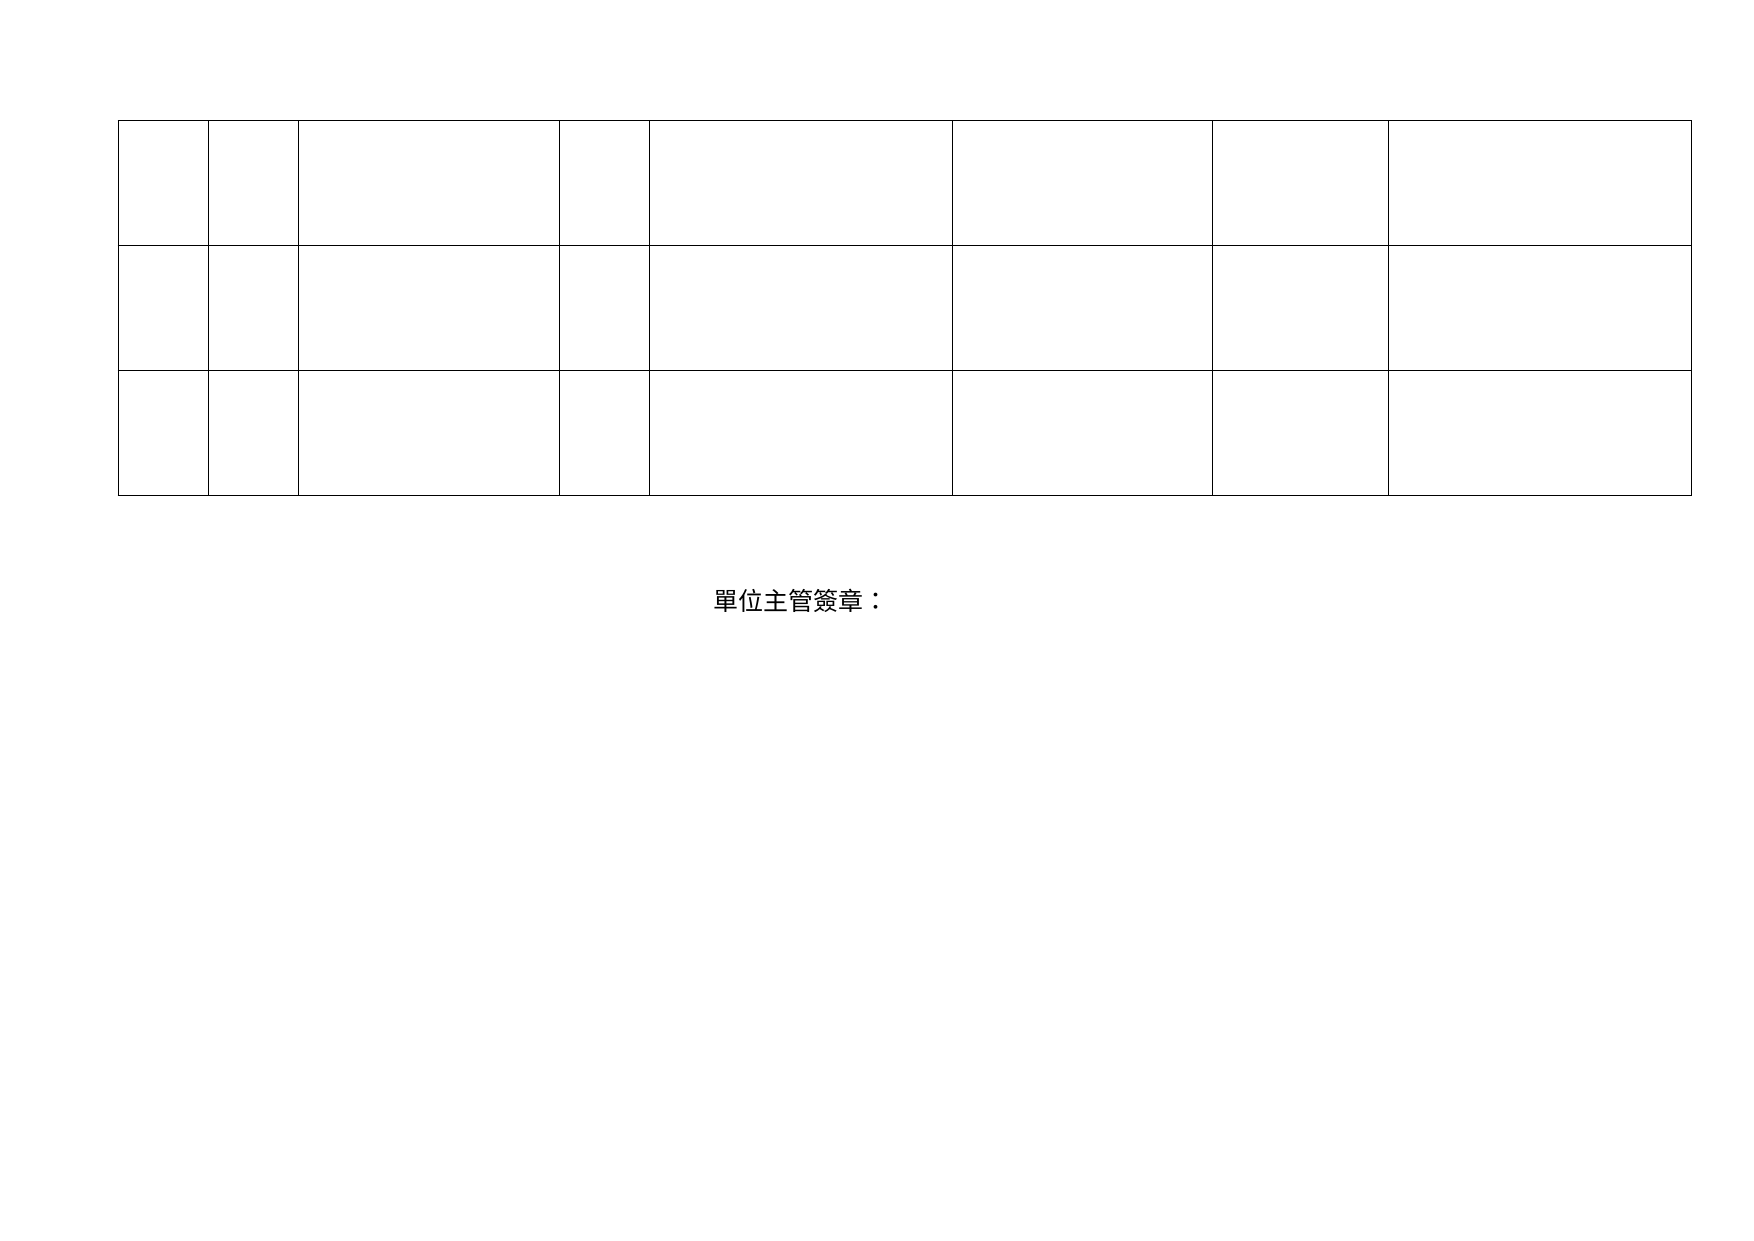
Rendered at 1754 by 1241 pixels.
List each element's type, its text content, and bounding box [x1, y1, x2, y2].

table_cell [1389, 246, 1691, 370]
table_cell [1213, 496, 1388, 620]
table_cell [559, 496, 649, 620]
table_cell [119, 121, 208, 245]
table_cell [650, 121, 952, 245]
table_cell [299, 371, 559, 495]
table_cell 單位主管簽章： [650, 496, 952, 620]
table_cell [1213, 246, 1388, 370]
table_cell [1388, 496, 1691, 620]
table_cell [299, 121, 559, 245]
table_cell [1389, 121, 1691, 245]
table_cell [119, 371, 208, 495]
table_cell [560, 371, 649, 495]
table_cell [118, 496, 208, 620]
table_cell [1389, 371, 1691, 495]
table_cell [953, 496, 1213, 620]
table_cell [953, 121, 1212, 245]
table_cell [560, 246, 649, 370]
table_cell [1213, 371, 1388, 495]
table_cell [650, 371, 952, 495]
table_cell [209, 246, 298, 370]
table_cell [953, 246, 1212, 370]
table_cell [560, 121, 649, 245]
table_cell [953, 371, 1212, 495]
table_cell [209, 496, 299, 620]
table_cell [1213, 121, 1388, 245]
table_cell [299, 496, 559, 620]
table_cell [209, 121, 298, 245]
table_cell [650, 246, 952, 370]
table_cell [299, 246, 559, 370]
table_cell [119, 246, 208, 370]
table_cell [209, 371, 298, 495]
